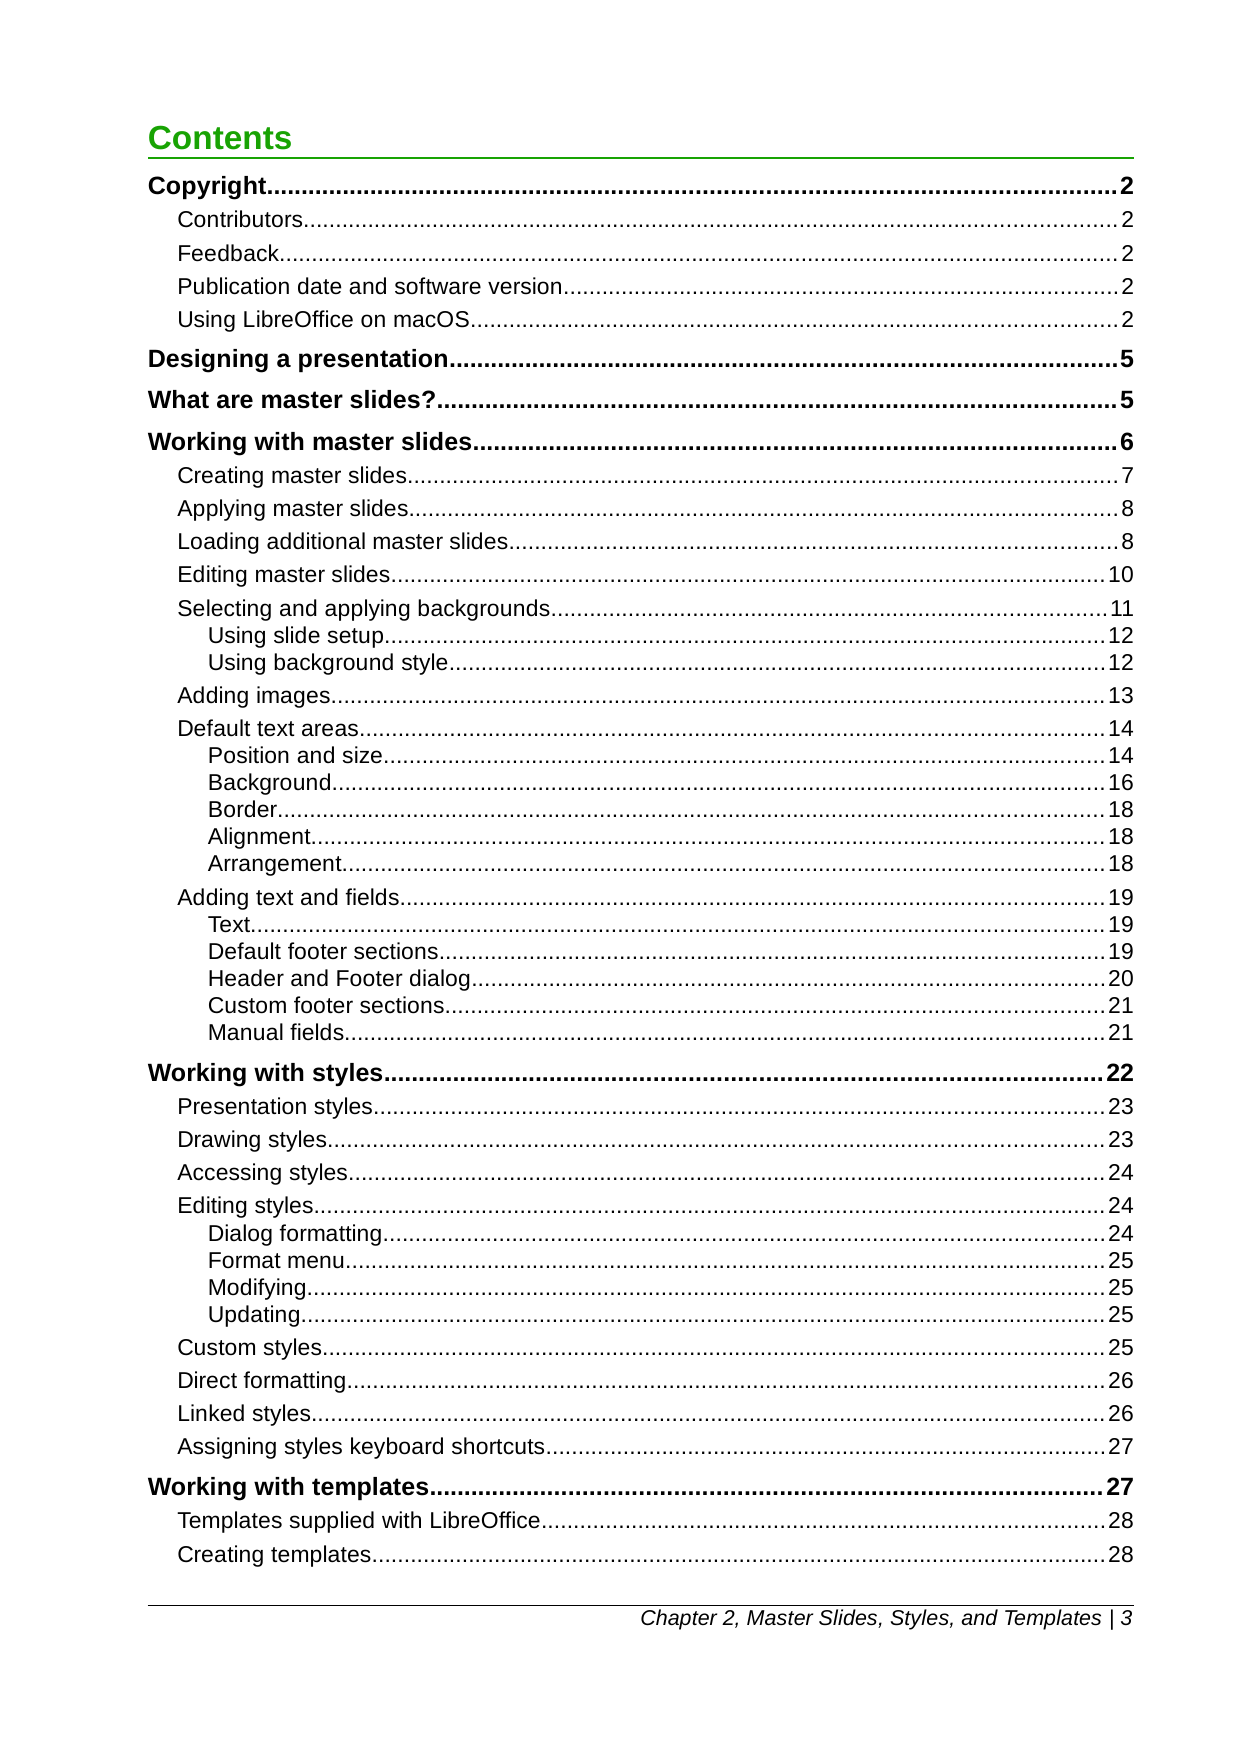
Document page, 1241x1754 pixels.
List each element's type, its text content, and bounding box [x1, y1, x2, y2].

text Publication date and software version 2 [177, 272, 1134, 299]
text Loading additional master slides 8 [177, 528, 1134, 555]
text Editing master slides 10 [177, 561, 1134, 588]
text Presentation styles 23 [177, 1092, 1134, 1119]
text Modifying 25 [208, 1273, 1134, 1300]
text Assigning styles keyboard shortcuts 27 [177, 1433, 1134, 1460]
text Using slide setup 12 [208, 621, 1134, 648]
text Working with master slides 6 [148, 426, 1134, 455]
text Border 18 [208, 796, 1134, 823]
text Default text areas 14 [177, 714, 1134, 741]
text Direct formatting 26 [177, 1366, 1134, 1393]
text Default footer sections 19 [208, 937, 1134, 964]
text Using background style 12 [208, 648, 1134, 675]
text Position and size 14 [208, 741, 1134, 768]
text Creating master slides 7 [177, 461, 1134, 488]
text Manual fields 21 [208, 1018, 1134, 1045]
text Adding text and fields 19 [177, 883, 1134, 910]
text Feedback 2 [177, 239, 1134, 266]
subtitle Contents [148, 118, 1134, 157]
text Contributors 2 [177, 206, 1134, 233]
text Editing styles 24 [177, 1192, 1134, 1219]
text Arrangement 18 [208, 850, 1134, 877]
text Custom footer sections 21 [208, 991, 1134, 1018]
text Working with templates 27 [148, 1472, 1134, 1501]
text Templates supplied with LibreOffice 28 [177, 1507, 1134, 1534]
text Linked styles 26 [177, 1399, 1134, 1427]
text Applying master slides 8 [177, 494, 1134, 522]
text Drawing styles 23 [177, 1126, 1134, 1153]
text What are master slides? 5 [148, 385, 1134, 414]
text Alignment 18 [208, 823, 1134, 850]
text Working with styles 22 [148, 1057, 1134, 1086]
text Dialog formatting 24 [208, 1219, 1134, 1246]
text Background 16 [208, 768, 1134, 796]
text Format menu 25 [208, 1246, 1134, 1273]
text Copyright 2 [148, 171, 1134, 200]
text Text 19 [208, 910, 1134, 937]
text Using LibreOffice on macOS 2 [177, 305, 1134, 332]
text Adding images 13 [177, 681, 1134, 708]
text Creating templates 28 [177, 1540, 1134, 1567]
text Custom styles 25 [177, 1333, 1134, 1360]
text Accessing styles 24 [177, 1159, 1134, 1186]
text Updating 25 [208, 1300, 1134, 1327]
text Designing a presentation 5 [148, 344, 1134, 373]
text Selecting and applying backgrounds 11 [177, 594, 1134, 621]
text Header and Footer dialog 20 [208, 964, 1134, 991]
